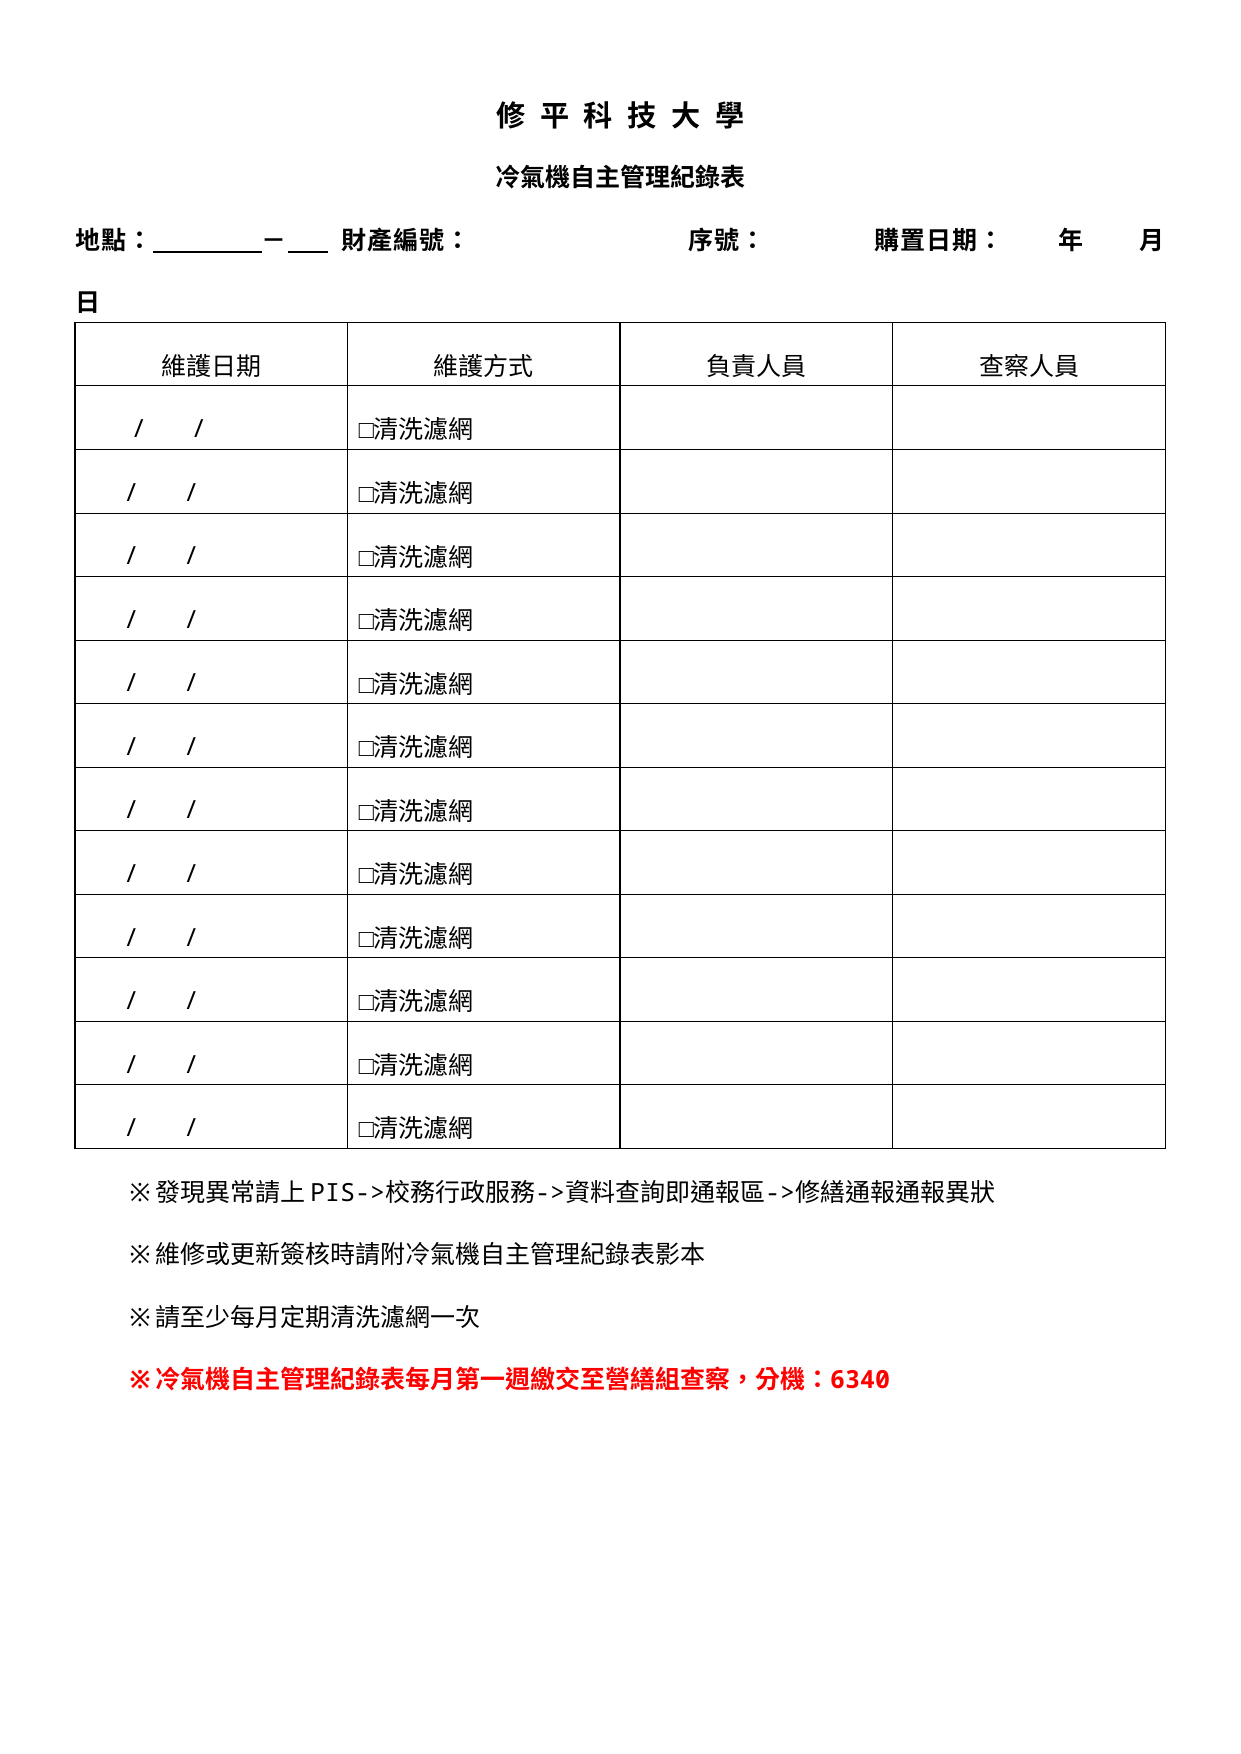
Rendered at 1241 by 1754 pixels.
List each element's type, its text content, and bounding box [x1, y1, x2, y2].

table_cell / / [76, 958, 347, 1021]
table_cell [893, 386, 1165, 449]
table_cell [893, 1085, 1165, 1148]
table_cell [621, 514, 892, 576]
table_cell [893, 704, 1165, 767]
table_cell / / [76, 1022, 347, 1084]
table_cell [621, 768, 892, 830]
table_cell [621, 831, 892, 894]
text ※請至少每月定期清洗濾網一次 [75, 1274, 1165, 1336]
table_cell □清洗濾網 [348, 514, 619, 576]
table_cell / / [76, 831, 347, 894]
table_cell / / [76, 895, 347, 957]
table_cell / / [76, 768, 347, 830]
table_cell / / [76, 514, 347, 576]
table_cell [621, 450, 892, 512]
table_cell □清洗濾網 [348, 958, 619, 1021]
table_cell □清洗濾網 [348, 641, 619, 703]
table_cell □清洗濾網 [348, 386, 619, 449]
table_cell [621, 1085, 892, 1148]
table_cell [893, 768, 1165, 830]
text ※冷氣機自主管理紀錄表每月第一週繳交至營繕組查察，分機：6340 [75, 1336, 1165, 1399]
table_cell □清洗濾網 [348, 450, 619, 512]
table_cell [621, 895, 892, 957]
table_cell [621, 577, 892, 639]
table_cell □清洗濾網 [348, 831, 619, 894]
table_cell □清洗濾網 [348, 1022, 619, 1084]
table_cell □清洗濾網 [348, 768, 619, 830]
table_cell [621, 386, 892, 449]
table_cell [893, 831, 1165, 894]
table_cell / / [76, 704, 347, 767]
table_cell [893, 958, 1165, 1021]
table_cell [893, 1022, 1165, 1084]
table_cell [621, 1022, 892, 1084]
text 冷氣機自主管理紀錄表 [75, 134, 1165, 197]
table_cell / / [76, 641, 347, 703]
table_cell / / [76, 577, 347, 639]
table_cell □清洗濾網 [348, 704, 619, 767]
table_cell / / [76, 450, 347, 512]
text 修 平 科 技 大 學 [75, 72, 1165, 134]
text ※維修或更新簽核時請附冷氣機自主管理紀錄表影本 [75, 1211, 1165, 1274]
table_cell [621, 641, 892, 703]
table_cell [893, 450, 1165, 512]
text 地點： － 財產編號： 序號： 購置日期： 年 月 日 [75, 197, 1165, 322]
text ※發現異常請上PIS->校務行政服務->資料查詢即通報區->修繕通報通報異狀 [75, 1149, 1165, 1211]
table_cell / / [76, 386, 347, 449]
table_cell [893, 641, 1165, 703]
table_header 維護方式 [348, 323, 619, 385]
table_cell [621, 958, 892, 1021]
table_header 負責人員 [621, 323, 892, 385]
table_cell / / [76, 1085, 347, 1148]
table_cell [893, 895, 1165, 957]
table_header 查察人員 [893, 323, 1165, 385]
table_cell □清洗濾網 [348, 577, 619, 639]
table_cell □清洗濾網 [348, 895, 619, 957]
table_header 維護日期 [76, 323, 347, 385]
table_cell □清洗濾網 [348, 1085, 619, 1148]
table_cell [893, 514, 1165, 576]
table_cell [621, 704, 892, 767]
table_cell [893, 577, 1165, 639]
